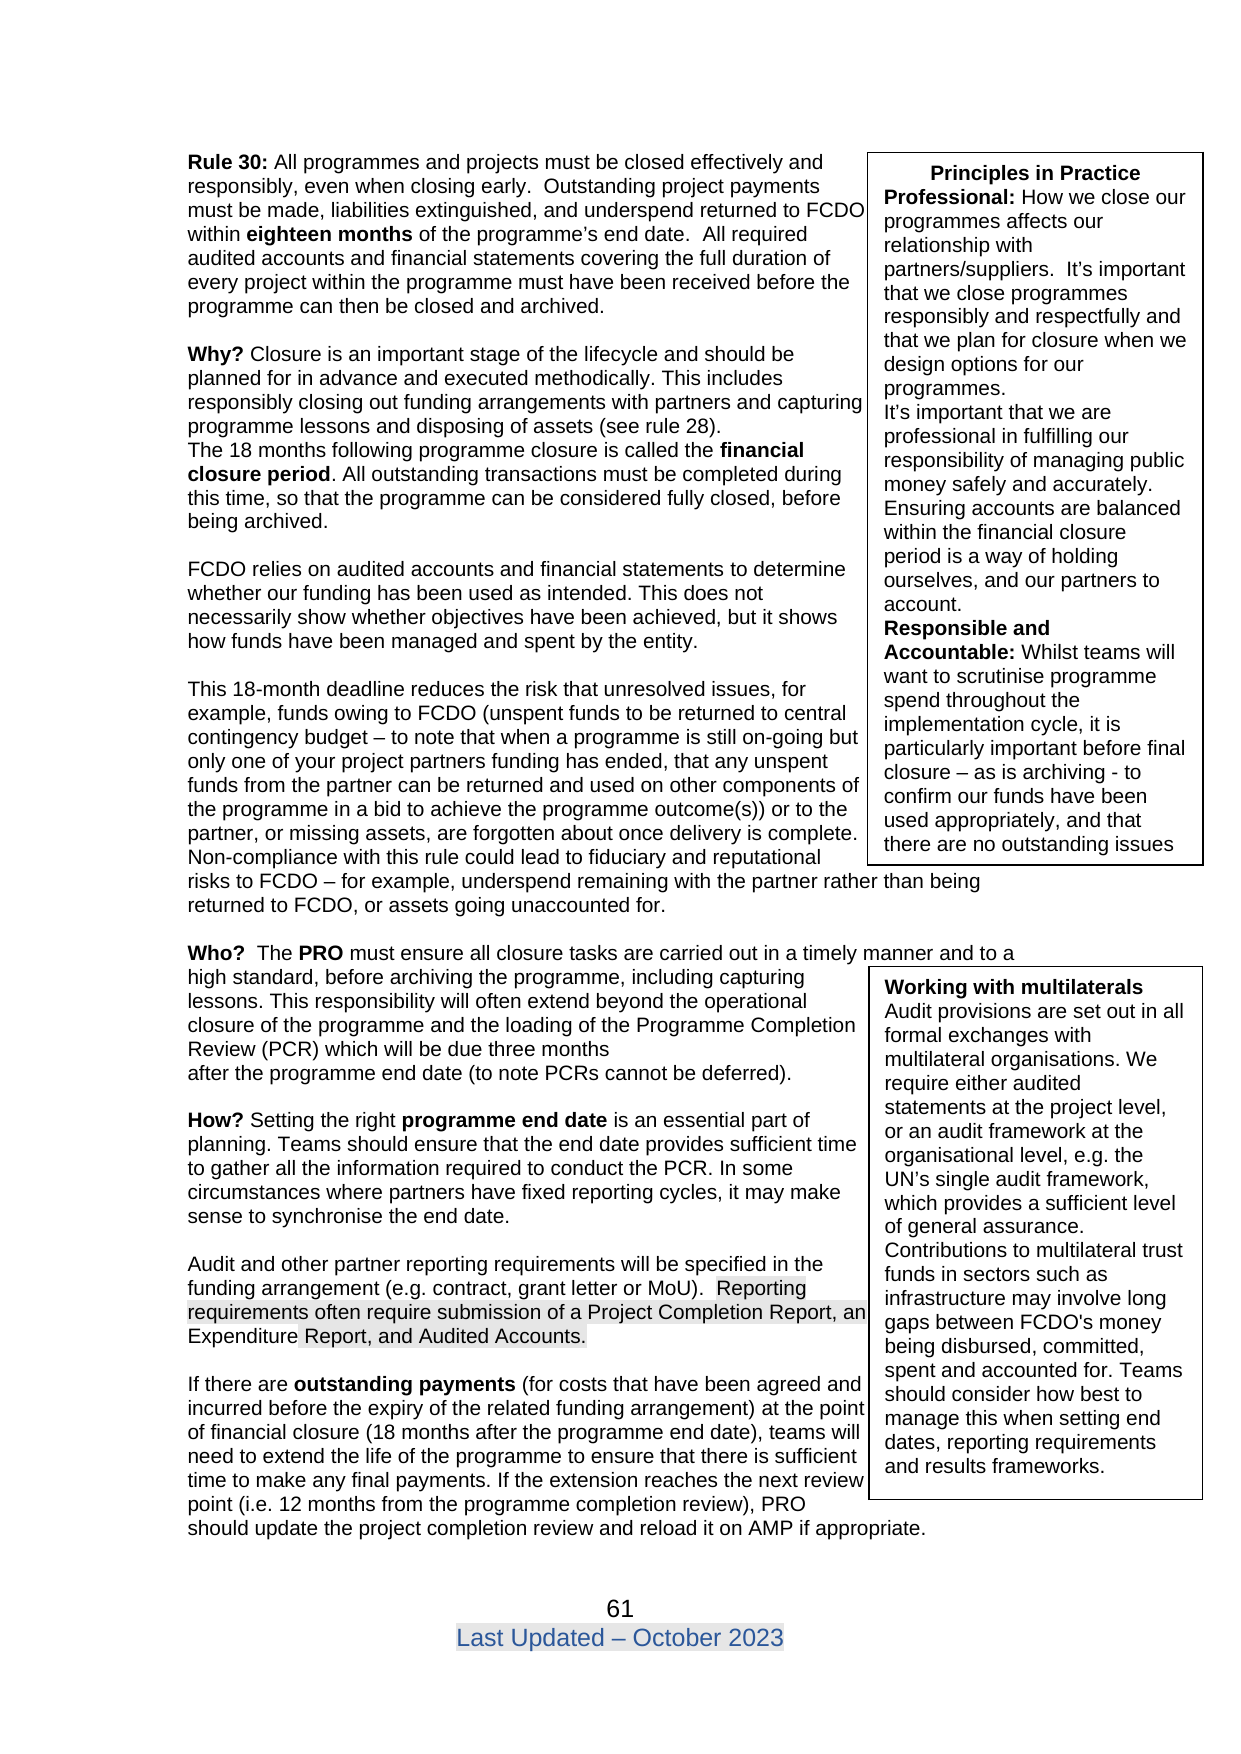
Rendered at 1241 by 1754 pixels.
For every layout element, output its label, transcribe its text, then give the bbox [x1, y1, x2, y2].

text Rule 30: All programmes and projects must be closed effectively and responsibly, even when closing early. Outstanding project payments must be made, liabilities extinguished, and underspend returned to FCDO within eighteen months of the programme’s end date. All required audited accounts and financial statements covering the full duration of every project within the programme must have been received before the programme can then be closed and archived. [868, 153, 1202, 864]
text How? Setting the right programme end date is an essential part of planning. Teams should ensure that the end date provides sufficient time to gather all the information required to conduct the PCR. In some circumstances where partners have fixed reporting cycles, it may make sense to synchronise the end date. [187, 1108, 868, 1228]
text FCDO relies on audited accounts and financial statements to determine whether our funding has been used as intended. This does not necessarily show whether objectives have been achieved, but it shows how funds have been managed and spent by the entity. [187, 557, 867, 653]
text The 18 months following programme closure is called the financial closure period. All outstanding transactions must be completed during this time, so that the programme can be considered fully closed, before being archived. [187, 437, 867, 533]
text Audit provisions are set out in all formal exchanges with multilateral organisations. We require either audited statements at the project level, or an audit framework at the organisational level, e.g. the UN’s single audit framework, which provides a sufficient level of general assurance. [884, 999, 1187, 1238]
text Who? The PRO must ensure all closure tasks are carried out in a timely manner and to a high standard, before archiving the programme, including capturing lessons. This responsibility will often extend beyond the operational closure of the programme and the loading of the Programme Completion Review (PCR) which will be due three months [870, 967, 1202, 1499]
text If there are outstanding payments (for costs that have been agreed and incurred before the expiry of the related funding arrangement) at the point of financial closure (18 months after the programme end date), teams will need to extend the life of the programme to ensure that there is sufficient time to make any final payments. If the extension reaches the next review point (i.e. 12 months from the programme completion review), PRO should update the project completion review and reload it on AMP if appropriate. [187, 1372, 1053, 1539]
text Principles in Practice [883, 161, 1187, 184]
text Who? The PRO must ensure all closure tasks are carried out in a timely manner and to a high standard, before archiving the programme, including capturing lessons. This responsibility will often extend beyond the operational closure of the programme and the loading of the Programme Completion Review (PCR) which will be due three months [187, 941, 1053, 1060]
text Why? Closure is an important stage of the lifecycle and should be planned for in advance and executed methodically. This includes responsibly closing out funding arrangements with partners and capturing programme lessons and disposing of assets (see rule 28). [187, 342, 867, 437]
text Rule 30: All programmes and projects must be closed effectively and responsibly, even when closing early. Outstanding project payments must be made, liabilities extinguished, and underspend returned to FCDO within eighteen months of the programme’s end date. All required audited accounts and financial statements covering the full duration of every project within the programme must have been received before the programme can then be closed and archived. [187, 150, 1053, 318]
text Professional: How we close our programmes affects our relationship with partners/suppliers. It’s important that we close programmes responsibly and respectfully and that we plan for closure when we design options for our programmes. [883, 184, 1187, 400]
text Audit and other partner reporting requirements will be specified in the funding arrangement (e.g. contract, grant letter or MoU). Reporting requirements often require submission of a Project Completion Report, an Expenditure Report, and Audited Accounts. [187, 1252, 868, 1348]
text Contributions to multilateral trust funds in sectors such as infrastructure may involve long gaps between FCDO's money being disbursed, committed, spent and accounted for. Teams should consider how best to manage this when setting end dates, reporting requirements and results frameworks. [884, 1238, 1187, 1478]
text after the programme end date (to note PCRs cannot be deferred). [187, 1060, 868, 1084]
text Responsible and Accountable: Whilst teams will want to scrutinise programme spend throughout the implementation cycle, it is particularly important before final closure – as is archiving - to confirm our funds have been used appropriately, and that there are no outstanding issues to resolve. [883, 616, 1187, 857]
text This 18-month deadline reduces the risk that unresolved issues, for example, funds owing to FCDO (unspent funds to be returned to central contingency budget – to note that when a programme is still on-going but only one of your project partners funding has ended, that any unspent funds from the partner can be returned and used on other components of the programme in a bid to achieve the programme outcome(s)) or to the partner, or missing assets, are forgotten about once delivery is complete. Non-compliance with this rule could lead to fiduciary and reputational risks to FCDO – for example, underspend remaining with the partner rather than being returned to FCDO, or assets going unaccounted for. [187, 677, 1053, 917]
text Working with multilaterals [884, 975, 1187, 999]
text It’s important that we are professional in fulfilling our responsibility of managing public money safely and accurately. Ensuring accounts are balanced within the financial closure period is a way of holding ourselves, and our partners to account. [883, 400, 1187, 616]
